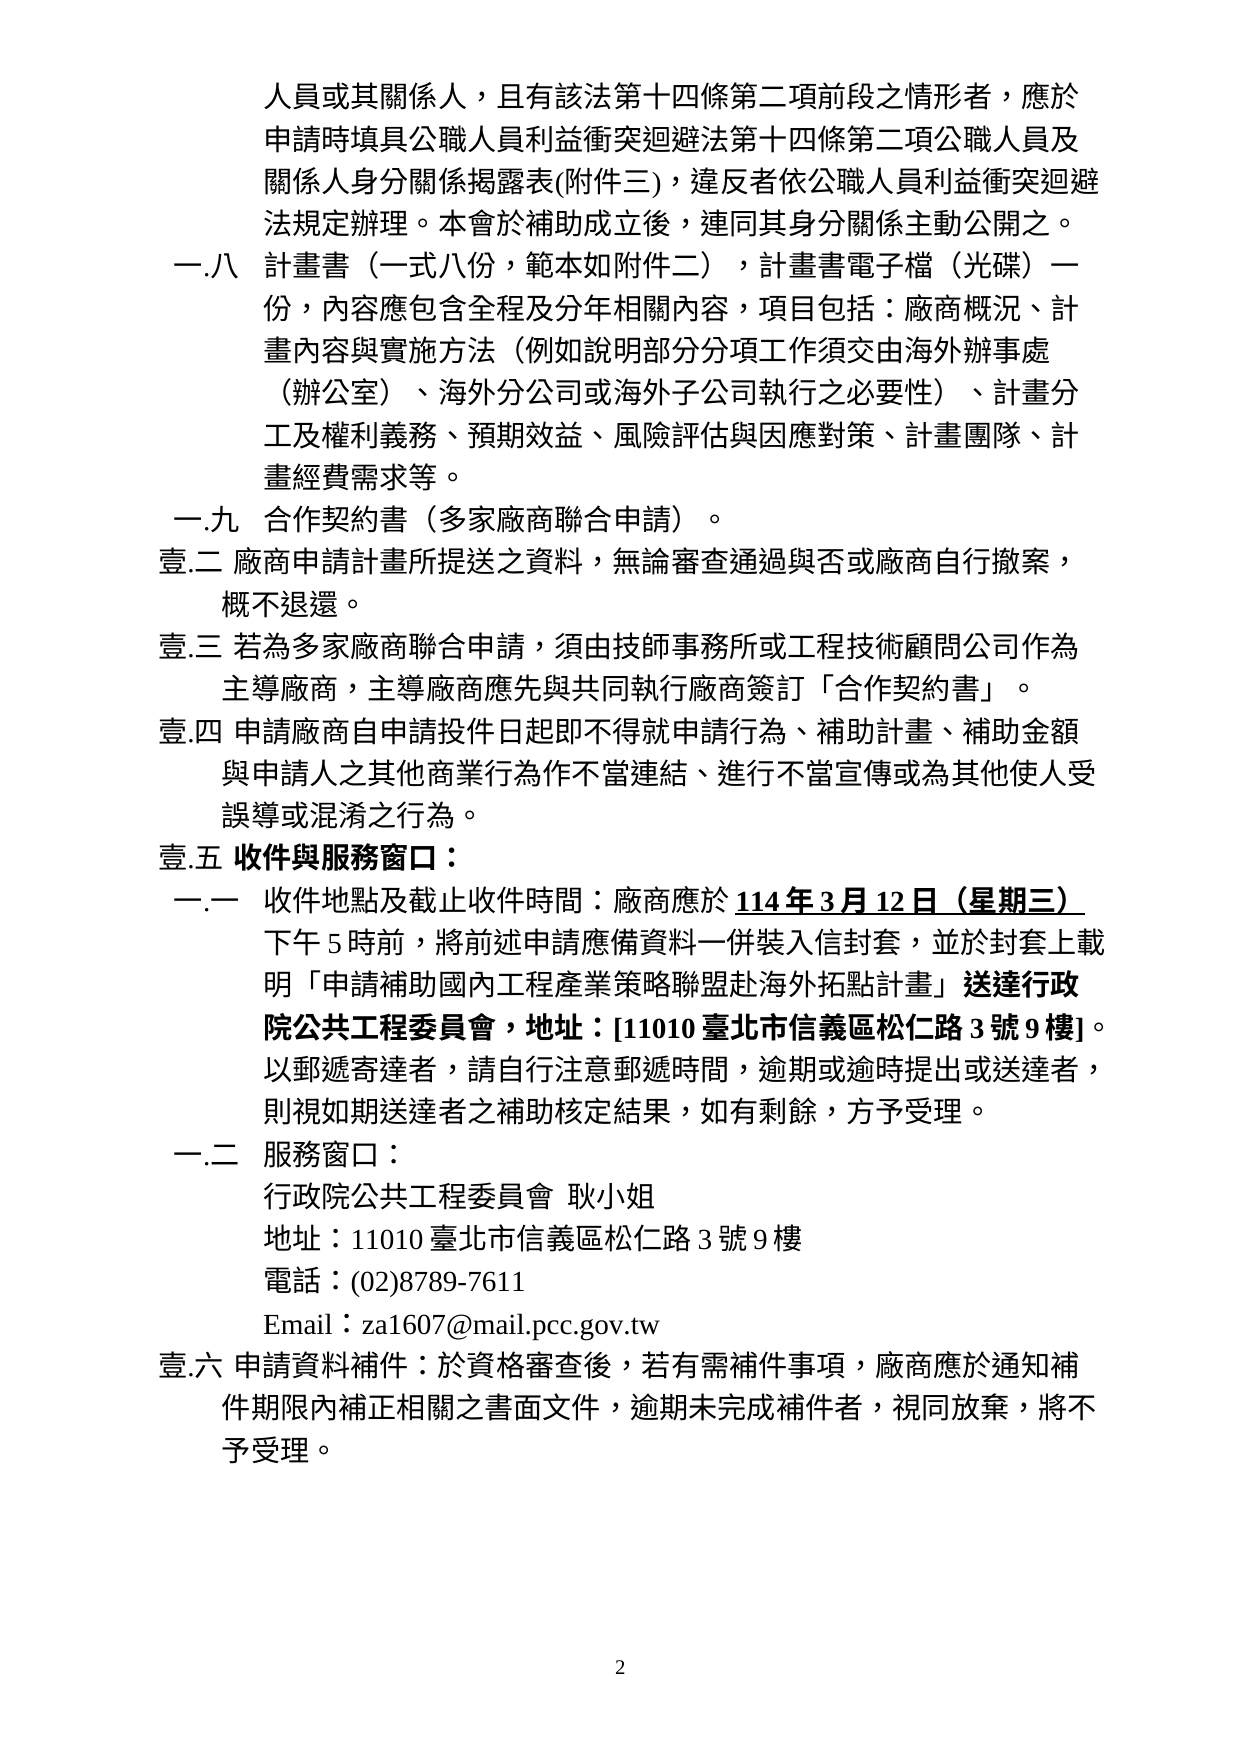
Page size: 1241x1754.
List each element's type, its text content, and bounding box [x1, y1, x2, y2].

list 收件地點及截止收件時間：廠商應於114年3月12日（星期三）下午5時前，將前述申請應備資料一併裝入信封套，並於封套上載明「申請補助國內工程產業策略聯盟赴海外拓點計畫」送達行政院公共工程委員會，地址：[11010臺北市信義區松仁路3號9樓]。以郵遞寄達者，請自行注意郵遞時間，逾期或逾時提出或送達者，則視如期送達者之補助核定結果，如有剩餘，方予受理。 [239, 877, 1107, 1131]
list 合作契約書（多家廠商聯合申請）。 [239, 497, 1107, 539]
list 若為多家廠商聯合申請，須由技師事務所或工程技術顧問公司作為主導廠商，主導廠商應先與共同執行廠商簽訂「合作契約書」。 [158, 624, 1107, 708]
list 申請資料補件：於資格審查後，若有需補件事項，廠商應於通知補件期限內補正相關之書面文件，逾期未完成補件者，視同放棄，將不予受理。 [158, 1343, 1107, 1469]
list 廠商申請計畫所提送之資料，無論審查通過與否或廠商自行撤案，概不退還。 [158, 539, 1107, 624]
list 申請廠商自申請投件日起即不得就申請行為、補助計畫、補助金額與申請人之其他商業行為作不當連結、進行不當宣傳或為其他使人受誤導或混淆之行為。 [158, 708, 1107, 835]
list 收件與服務窗口： [158, 835, 1107, 877]
list 人員或其關係人，且有該法第十四條第二項前段之情形者，應於申請時填具公職人員利益衝突迴避法第十四條第二項公職人員及關係人身分關係揭露表(附件三)，違反者依公職人員利益衝突迴避法規定辦理。本會於補助成立後，連同其身分關係主動公開之。 [239, 74, 1107, 243]
list 計畫書（一式八份，範本如附件二），計畫書電子檔（光碟）一份，內容應包含全程及分年相關內容，項目包括：廠商概況、計畫內容與實施方法（例如說明部分分項工作須交由海外辦事處（辦公室）、海外分公司或海外子公司執行之必要性）、計畫分工及權利義務、預期效益、風險評估與因應對策、計畫團隊、計畫經費需求等。 [239, 243, 1107, 497]
list 服務窗口： 行政院公共工程委員會 耿小姐 地址：11010臺北市信義區松仁路3號9樓 電話：(02)8789-7611 Email：za1607@mail.pcc.gov.tw [239, 1131, 1107, 1343]
